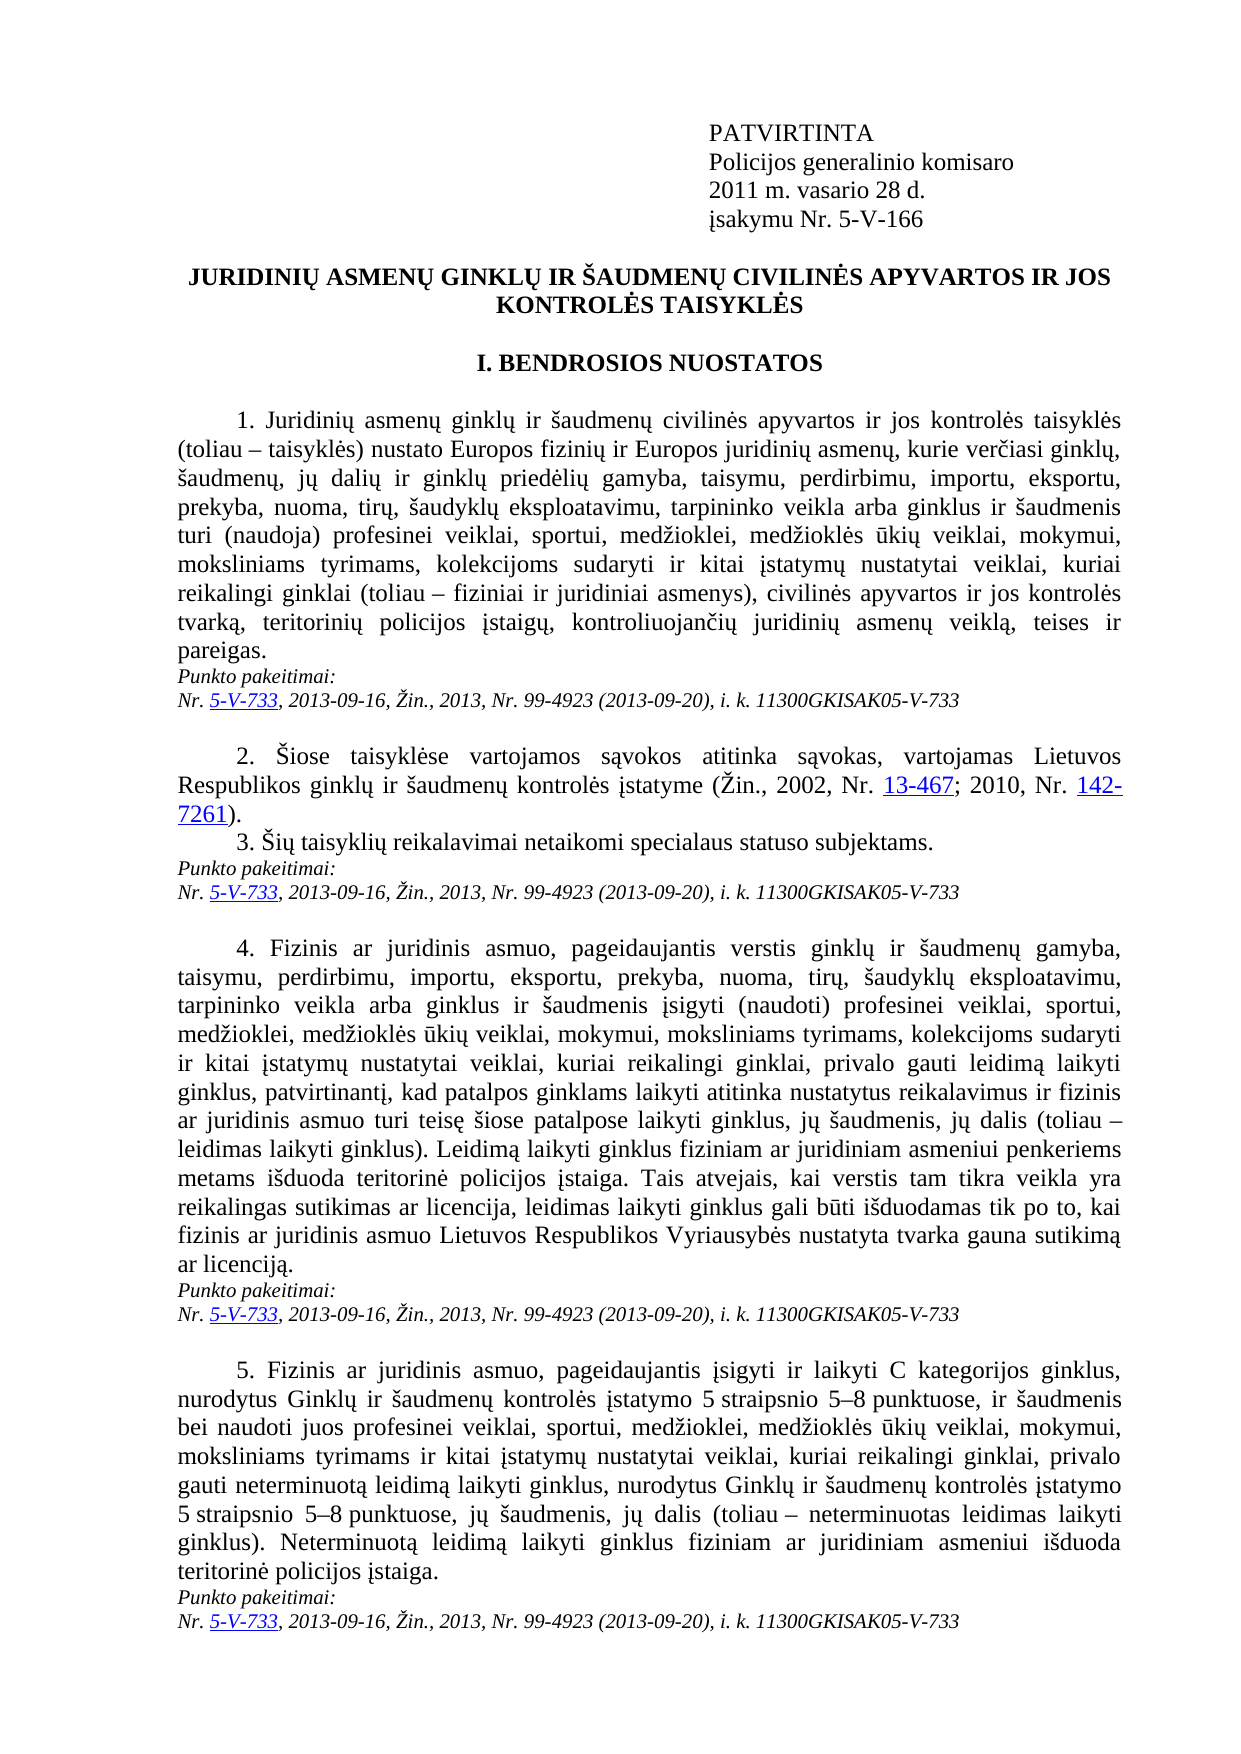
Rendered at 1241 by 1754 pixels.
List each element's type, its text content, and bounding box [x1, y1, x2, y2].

text Punkto pakeitimai: [177, 664, 1122, 688]
text 3. Šių taisyklių reikalavimai netaikomi specialaus statuso subjektams. [177, 827, 1122, 856]
text Policijos generalinio komisaro [709, 147, 1122, 176]
text Punkto pakeitimai: [177, 856, 1122, 880]
text JURIDINIŲ ASMENŲ GINKLŲ IR ŠAUDMENŲ CIVILINĖS APYVARTOS IR JOS KONTROLĖS TAISYKLĖS [177, 262, 1122, 319]
text 2. Šiose taisyklėse vartojamos sąvokos atitinka sąvokas, vartojamas Lietuvos Respublikos ginklų ir šaudmenų kontrolės įstatyme (Žin., 2002, Nr. 13-467; 2010, Nr. 142-7261). [177, 741, 1122, 827]
text PATVIRTINTA [709, 118, 1122, 147]
text 4. Fizinis ar juridinis asmuo, pageidaujantis verstis ginklų ir šaudmenų gamyba, taisymu, perdirbimu, importu, eksportu, prekyba, nuoma, tirų, šaudyklų eksploatavimu, tarpininko veikla arba ginklus ir šaudmenis įsigyti (naudoti) profesinei veiklai, sportui, medžioklei, medžioklės ūkių veiklai, mokymui, moksliniams tyrimams, kolekcijoms sudaryti ir kitai įstatymų nustatytai veiklai, kuriai reikalingi ginklai, privalo gauti leidimą laikyti ginklus, patvirtinantį, kad patalpos ginklams laikyti atitinka nustatytus reikalavimus ir fizinis ar juridinis asmuo turi teisę šiose patalpose laikyti ginklus, jų šaudmenis, jų dalis (toliau – leidimas laikyti ginklus). Leidimą laikyti ginklus fiziniam ar juridiniam asmeniui penkeriems metams išduoda teritorinė policijos įstaiga. Tais atvejais, kai verstis tam tikra veikla yra reikalingas sutikimas ar licencija, leidimas laikyti ginklus gali būti išduodamas tik po to, kai fizinis ar juridinis asmuo Lietuvos Respublikos Vyriausybės nustatyta tvarka gauna sutikimą ar licenciją. [177, 933, 1122, 1278]
text Punkto pakeitimai: [177, 1278, 1122, 1302]
text 2011 m. vasario 28 d. [709, 176, 1122, 204]
text Punkto pakeitimai: [177, 1585, 1122, 1609]
text 1. Juridinių asmenų ginklų ir šaudmenų civilinės apyvartos ir jos kontrolės taisyklės (toliau – taisyklės) nustato Europos fizinių ir Europos juridinių asmenų, kurie verčiasi ginklų, šaudmenų, jų dalių ir ginklų priedėlių gamyba, taisymu, perdirbimu, importu, eksportu, prekyba, nuoma, tirų, šaudyklų eksploatavimu, tarpininko veikla arba ginklus ir šaudmenis turi (naudoja) profesinei veiklai, sportui, medžioklei, medžioklės ūkių veiklai, mokymui, moksliniams tyrimams, kolekcijoms sudaryti ir kitai įstatymų nustatytai veiklai, kuriai reikalingi ginklai (toliau – fiziniai ir juridiniai asmenys), civilinės apyvartos ir jos kontrolės tvarką, teritorinių policijos įstaigų, kontroliuojančių juridinių asmenų veiklą, teises ir pareigas. [177, 406, 1122, 664]
text Nr. 5-V-733, 2013-09-16, Žin., 2013, Nr. 99-4923 (2013-09-20), i. k. 11300GKISAK05-V-733 [177, 880, 1122, 904]
text įsakymu Nr. 5-V-166 [709, 204, 1122, 233]
text I. BENDROSIOS NUOSTATOS [177, 348, 1122, 377]
text Nr. 5-V-733, 2013-09-16, Žin., 2013, Nr. 99-4923 (2013-09-20), i. k. 11300GKISAK05-V-733 [177, 1302, 1122, 1326]
text Nr. 5-V-733, 2013-09-16, Žin., 2013, Nr. 99-4923 (2013-09-20), i. k. 11300GKISAK05-V-733 [177, 688, 1122, 712]
text Nr. 5-V-733, 2013-09-16, Žin., 2013, Nr. 99-4923 (2013-09-20), i. k. 11300GKISAK05-V-733 [177, 1609, 1122, 1633]
text 5. Fizinis ar juridinis asmuo, pageidaujantis įsigyti ir laikyti C kategorijos ginklus, nurodytus Ginklų ir šaudmenų kontrolės įstatymo 5 straipsnio 5–8 punktuose, ir šaudmenis bei naudoti juos profesinei veiklai, sportui, medžioklei, medžioklės ūkių veiklai, mokymui, moksliniams tyrimams ir kitai įstatymų nustatytai veiklai, kuriai reikalingi ginklai, privalo gauti neterminuotą leidimą laikyti ginklus, nurodytus Ginklų ir šaudmenų kontrolės įstatymo 5 straipsnio 5–8 punktuose, jų šaudmenis, jų dalis (toliau – neterminuotas leidimas laikyti ginklus). Neterminuotą leidimą laikyti ginklus fiziniam ar juridiniam asmeniui išduoda teritorinė policijos įstaiga. [177, 1355, 1122, 1585]
